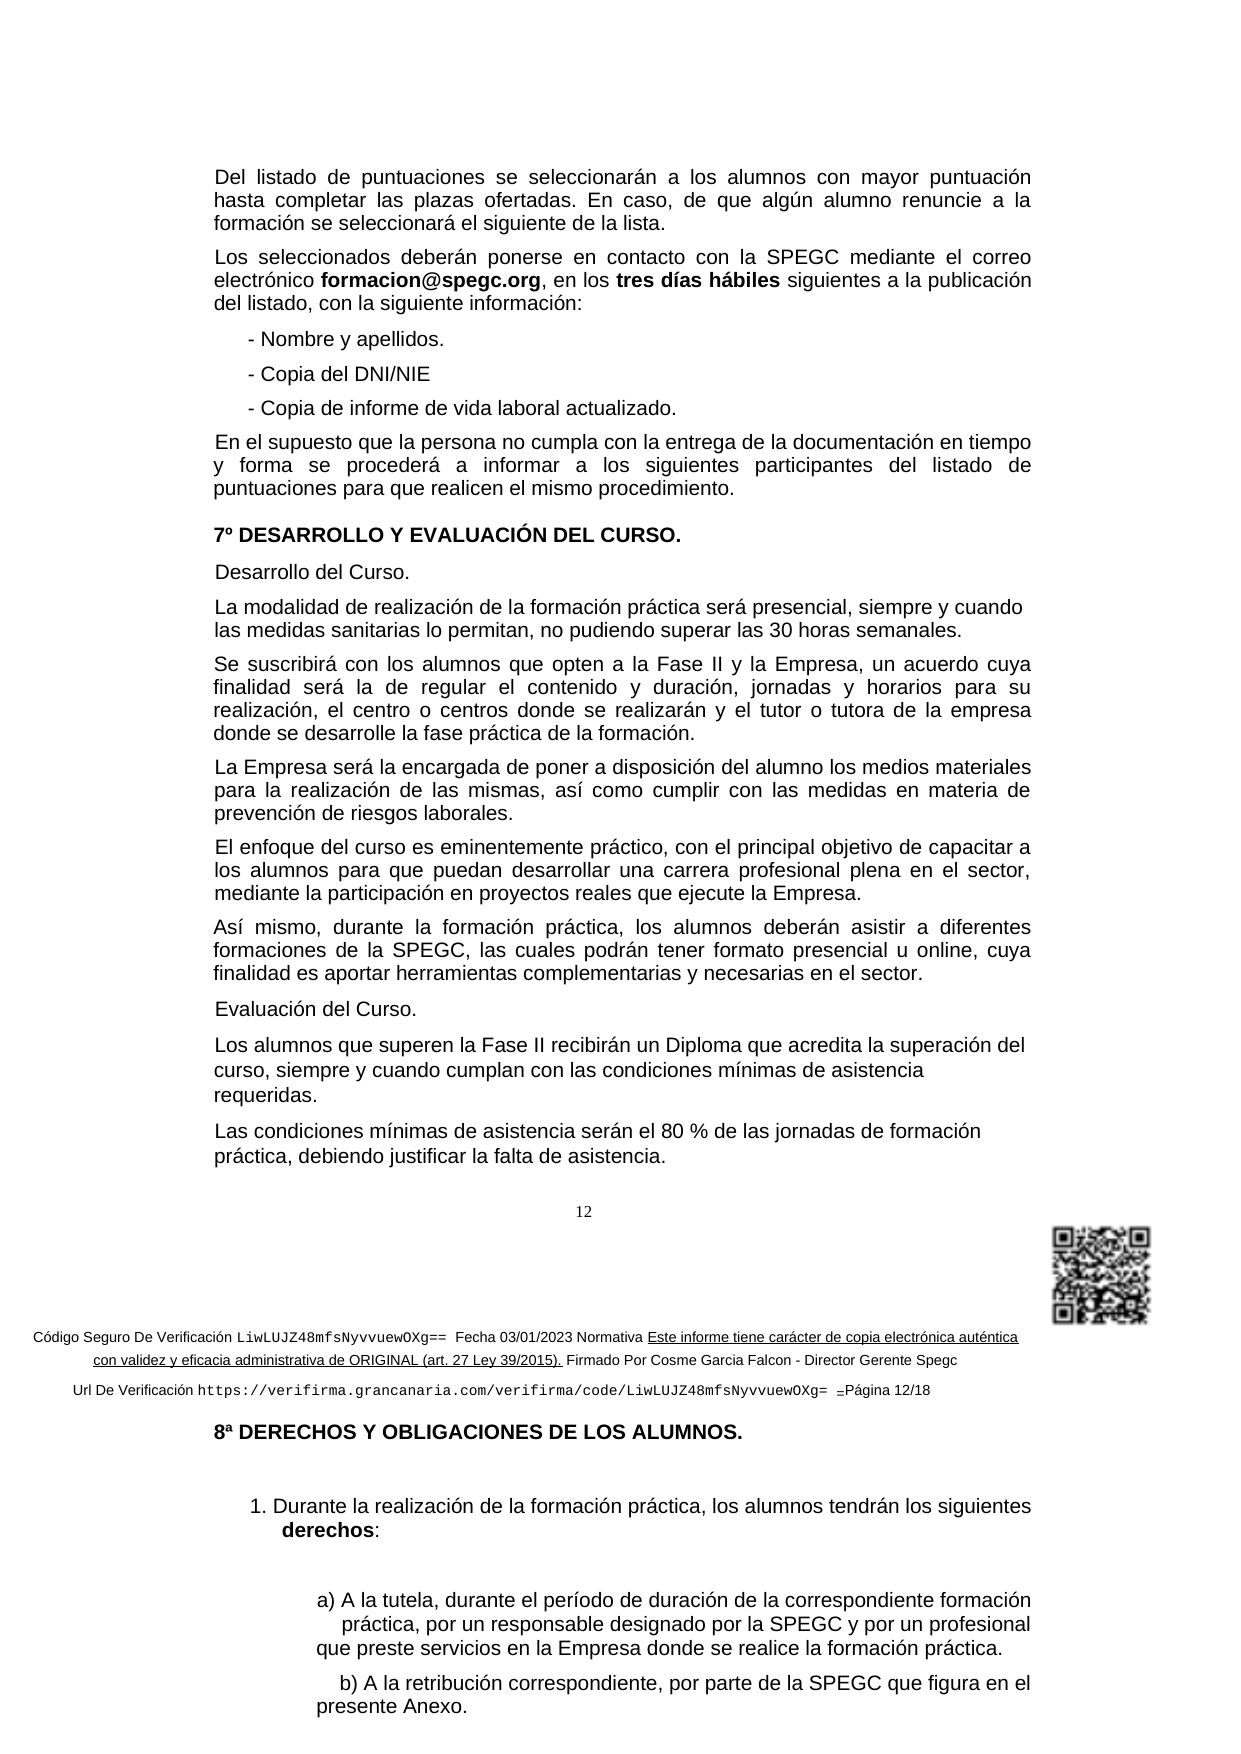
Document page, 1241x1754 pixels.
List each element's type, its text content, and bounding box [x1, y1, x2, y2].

text Los alumnos que superen la Fase II recibirán un Diploma que acredita la superación del curso, siempre y cuando cumplan con las condiciones mínimas de asistencia requeridas. [213, 1033, 1032, 1106]
text práctica, por un responsable designado por la SPEGC y por un profesional [33, 1612, 1031, 1636]
text Los seleccionados deberán ponerse en contacto con la SPEGC mediante el correo electrónico formacion@spegc.org, en los tres días hábiles siguientes a la publicación del listado, con la siguiente información: [213, 247, 1032, 315]
text 8ª DERECHOS Y OBLIGACIONES DE LOS ALUMNOS. [213, 1420, 1219, 1444]
text que preste servicios en la Empresa donde se realice la formación práctica. [33, 1636, 1003, 1659]
text - Copia del DNI/NIE [248, 362, 1219, 386]
text 12 [575, 1202, 1219, 1221]
text Las condiciones mínimas de asistencia serán el 80 % de las jornadas de formación práctica, debiendo justificar la falta de asistencia. [214, 1119, 1032, 1167]
text - Copia de informe de vida laboral actualizado. [248, 396, 1219, 420]
text Url De Verificación https://verifirma.grancanaria.com/verifirma/code/LiwLUJZ48mfsNyvvuewOXg= =Página 12/18 [73, 1375, 1060, 1402]
text La Empresa será la encargada de poner a disposición del alumno los medios materiales para la realización de las mismas, así como cumplir con las medidas en materia de prevención de riesgos laborales. [214, 756, 1032, 825]
text presente Anexo. [316, 1694, 1219, 1718]
text Así mismo, durante la formación práctica, los alumnos deberán asistir a diferentes formaciones de la SPEGC, las cuales podrán tener formato presencial u online, cuya finalidad es aportar herramientas complementarias y necesarias en el sector. [213, 916, 1032, 985]
text b) A la retribución correspondiente, por parte de la SPEGC que figura en el [33, 1670, 1032, 1694]
text Se suscribirá con los alumnos que opten a la Fase II y la Empresa, un acuerdo cuya finalidad será la de regular el contenido y duración, jornadas y horarios para su realización, el centro o centros donde se realizarán y el tutor o tutora de la empresa donde se desarrolle la fase práctica de la formación. [213, 653, 1032, 744]
text Del listado de puntuaciones se seleccionarán a los alumnos con mayor puntuación hasta completar las plazas ofertadas. En caso, de que algún alumno renuncie a la formación se seleccionará el siguiente de la lista. [213, 167, 1032, 235]
text derechos: [282, 1517, 1219, 1541]
text 7º DESARROLLO Y EVALUACIÓN DEL CURSO. [213, 523, 1219, 547]
picture [1042, 1216, 1162, 1336]
text - Nombre y apellidos. [248, 327, 1219, 351]
text Código Seguro De Verificación LiwLUJZ48mfsNyvvuewOXg== Fecha 03/01/2023 Normativa Este informe tiene carácter de copia electrónica auténtica con validez y eficacia administrativa de ORIGINAL (art. 27 Ley 39/2015). Firmado Por Cosme Garcia Falcon - Director Gerente Spegc [33, 1329, 1088, 1368]
text En el supuesto que la persona no cumpla con la entrega de la documentación en tiempo y forma se procederá a informar a los siguientes participantes del listado de puntuaciones para que realicen el mismo procedimiento. [213, 431, 1032, 499]
text La modalidad de realización de la formación práctica será presencial, siempre y cuando las medidas sanitarias lo permitan, no pudiendo superar las 30 horas semanales. [214, 596, 1032, 642]
text Evaluación del Curso. [214, 997, 1219, 1021]
text 1. Durante la realización de la formación práctica, los alumnos tendrán los siguientes [33, 1493, 1032, 1517]
text a) A la tutela, durante el período de duración de la correspondiente formación [33, 1588, 1032, 1612]
text El enfoque del curso es eminentemente práctico, con el principal objetivo de capacitar a los alumnos para que puedan desarrollar una carrera profesional plena en el sector, mediante la participación en proyectos reales que ejecute la Empresa. [214, 836, 1032, 905]
text Desarrollo del Curso. [214, 560, 1219, 584]
